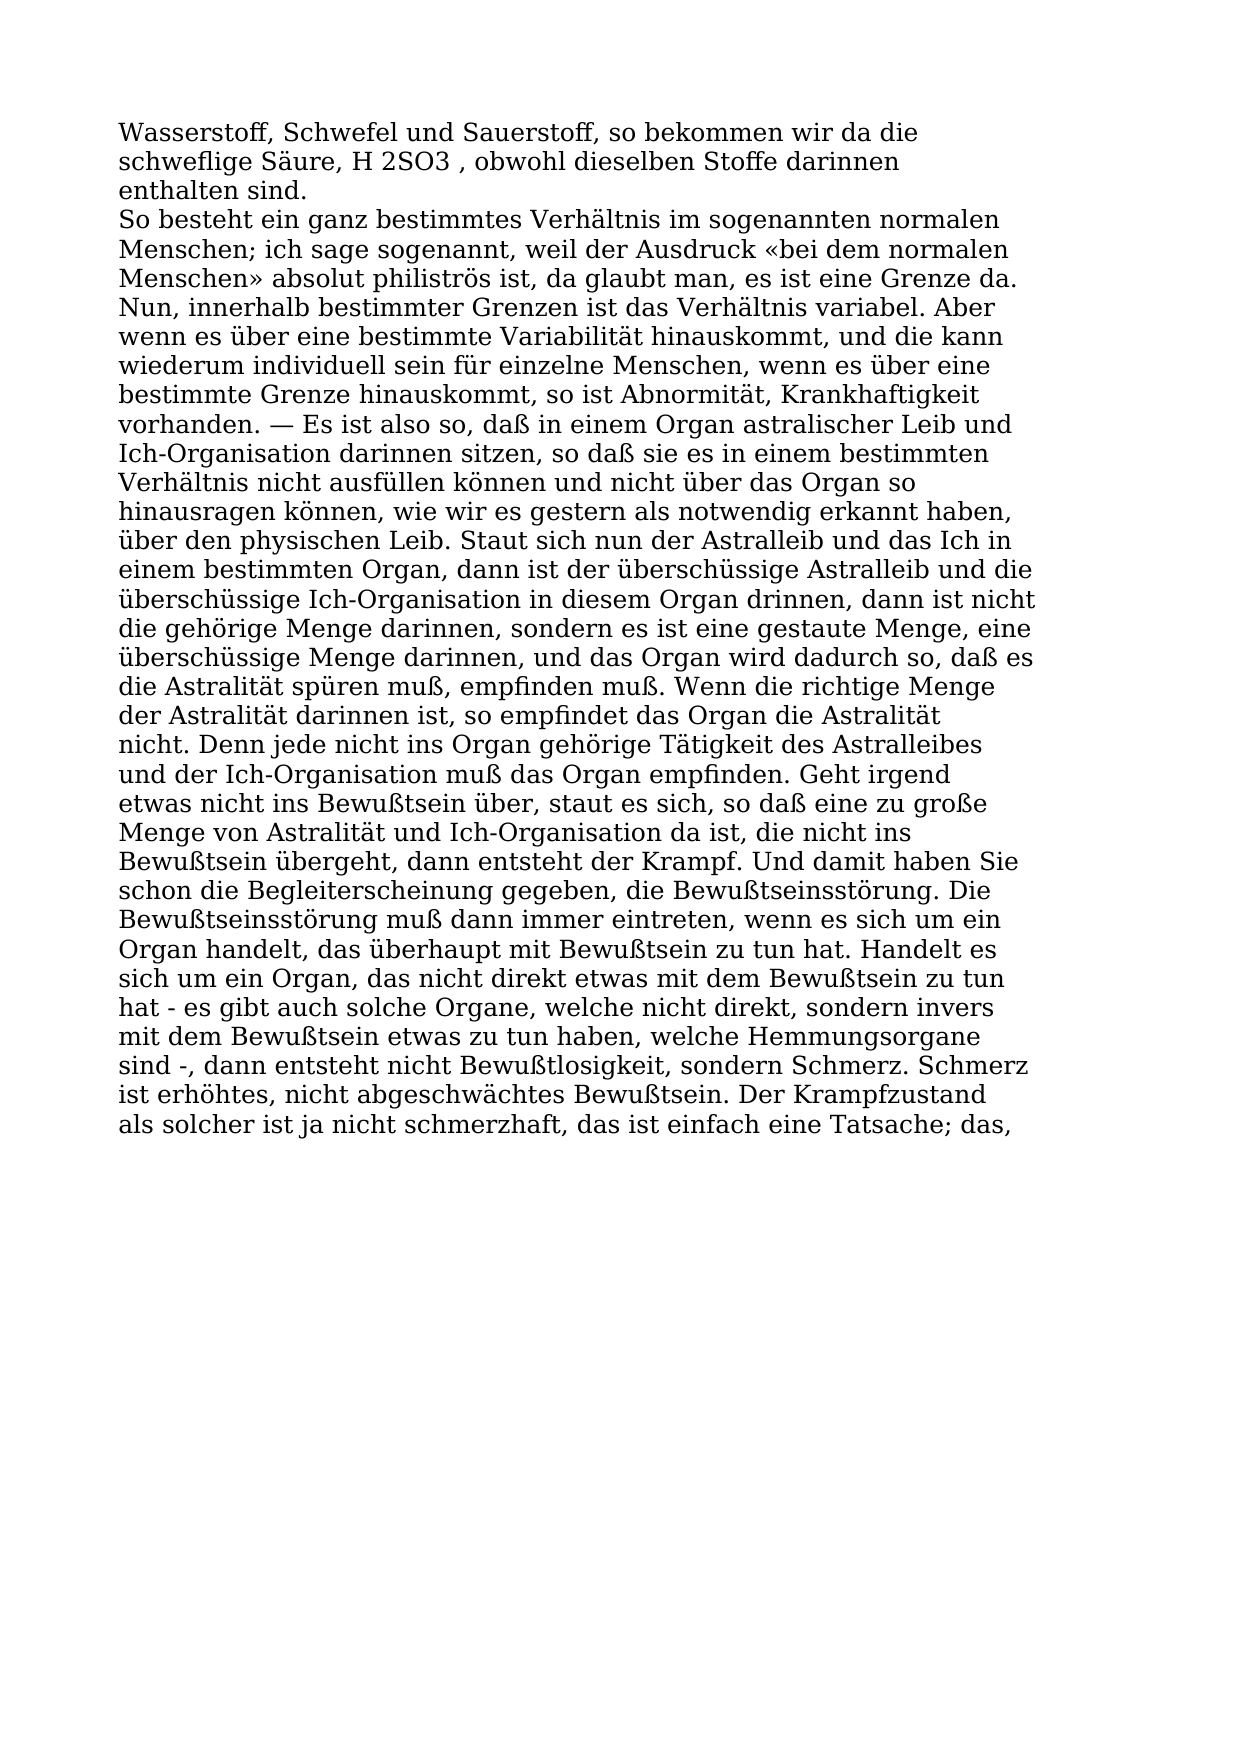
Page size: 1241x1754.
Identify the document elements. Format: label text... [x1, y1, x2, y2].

text Organ handelt, das überhaupt mit Bewußtsein zu tun hat. Handelt es [118, 935, 1122, 964]
text sind -, dann entsteht nicht Bewußtlosigkeit, sondern Schmerz. Schmerz [118, 1051, 1122, 1081]
text nicht. Denn jede nicht ins Organ gehörige Tätigkeit des Astralleibes [118, 731, 1122, 760]
text Menge von Astralität und Ich-Organisation da ist, die nicht ins [118, 818, 1122, 847]
text Menschen» absolut philiströs ist, da glaubt man, es ist eine Grenze da. [118, 264, 1122, 293]
text schweflige Säure, H 2SO3 , obwohl dieselben Stoffe darinnen [118, 147, 1122, 176]
text bestimmte Grenze hinauskommt, so ist Abnormität, Krankhaftigkeit [118, 381, 1122, 410]
text die gehörige Menge darinnen, sondern es ist eine gestaute Menge, eine [118, 614, 1122, 643]
text ist erhöhtes, nicht abgeschwächtes Bewußtsein. Der Krampfzustand [118, 1081, 1122, 1110]
text der Astralität darinnen ist, so empfindet das Organ die Astralität [118, 701, 1122, 731]
text etwas nicht ins Bewußtsein über, staut es sich, so daß eine zu große [118, 789, 1122, 818]
text Menschen; ich sage sogenannt, weil der Ausdruck «bei dem normalen [118, 235, 1122, 264]
text hat - es gibt auch solche Organe, welche nicht direkt, sondern invers [118, 993, 1122, 1022]
text Bewußtsein übergeht, dann entsteht der Krampf. Und damit haben Sie [118, 847, 1122, 876]
text schon die Begleiterscheinung gegeben, die Bewußtseinsstörung. Die [118, 876, 1122, 906]
text einem bestimmten Organ, dann ist der überschüssige Astralleib und die [118, 556, 1122, 585]
text vorhanden. — Es ist also so, daß in einem Organ astralischer Leib und [118, 410, 1122, 439]
text überschüssige Menge darinnen, und das Organ wird dadurch so, daß es [118, 643, 1122, 672]
text wiederum individuell sein für einzelne Menschen, wenn es über eine [118, 351, 1122, 381]
text wenn es über eine bestimmte Variabilität hinauskommt, und die kann [118, 322, 1122, 351]
text hinausragen können, wie wir es gestern als notwendig erkannt haben, [118, 497, 1122, 526]
text mit dem Bewußtsein etwas zu tun haben, welche Hemmungsorgane [118, 1022, 1122, 1051]
text überschüssige Ich-Organisation in diesem Organ drinnen, dann ist nicht [118, 585, 1122, 614]
text über den physischen Leib. Staut sich nun der Astralleib und das Ich in [118, 526, 1122, 556]
text Verhältnis nicht ausfüllen können und nicht über das Organ so [118, 468, 1122, 497]
text Nun, innerhalb bestimmter Grenzen ist das Verhältnis variabel. Aber [118, 293, 1122, 322]
text enthalten sind. [118, 176, 1122, 206]
text als solcher ist ja nicht schmerzhaft, das ist einfach eine Tatsache; das, [118, 1110, 1122, 1139]
text sich um ein Organ, das nicht direkt etwas mit dem Bewußtsein zu tun [118, 964, 1122, 993]
text Bewußtseinsstörung muß dann immer eintreten, wenn es sich um ein [118, 906, 1122, 935]
text Ich-Organisation darinnen sitzen, so daß sie es in einem bestimmten [118, 439, 1122, 468]
text und der Ich-Organisation muß das Organ empfinden. Geht irgend [118, 760, 1122, 789]
text Wasserstoff, Schwefel und Sauerstoff, so bekommen wir da die [118, 118, 1122, 147]
text die Astralität spüren muß, empfinden muß. Wenn die richtige Menge [118, 672, 1122, 701]
text So besteht ein ganz bestimmtes Verhältnis im sogenannten normalen [118, 206, 1122, 235]
